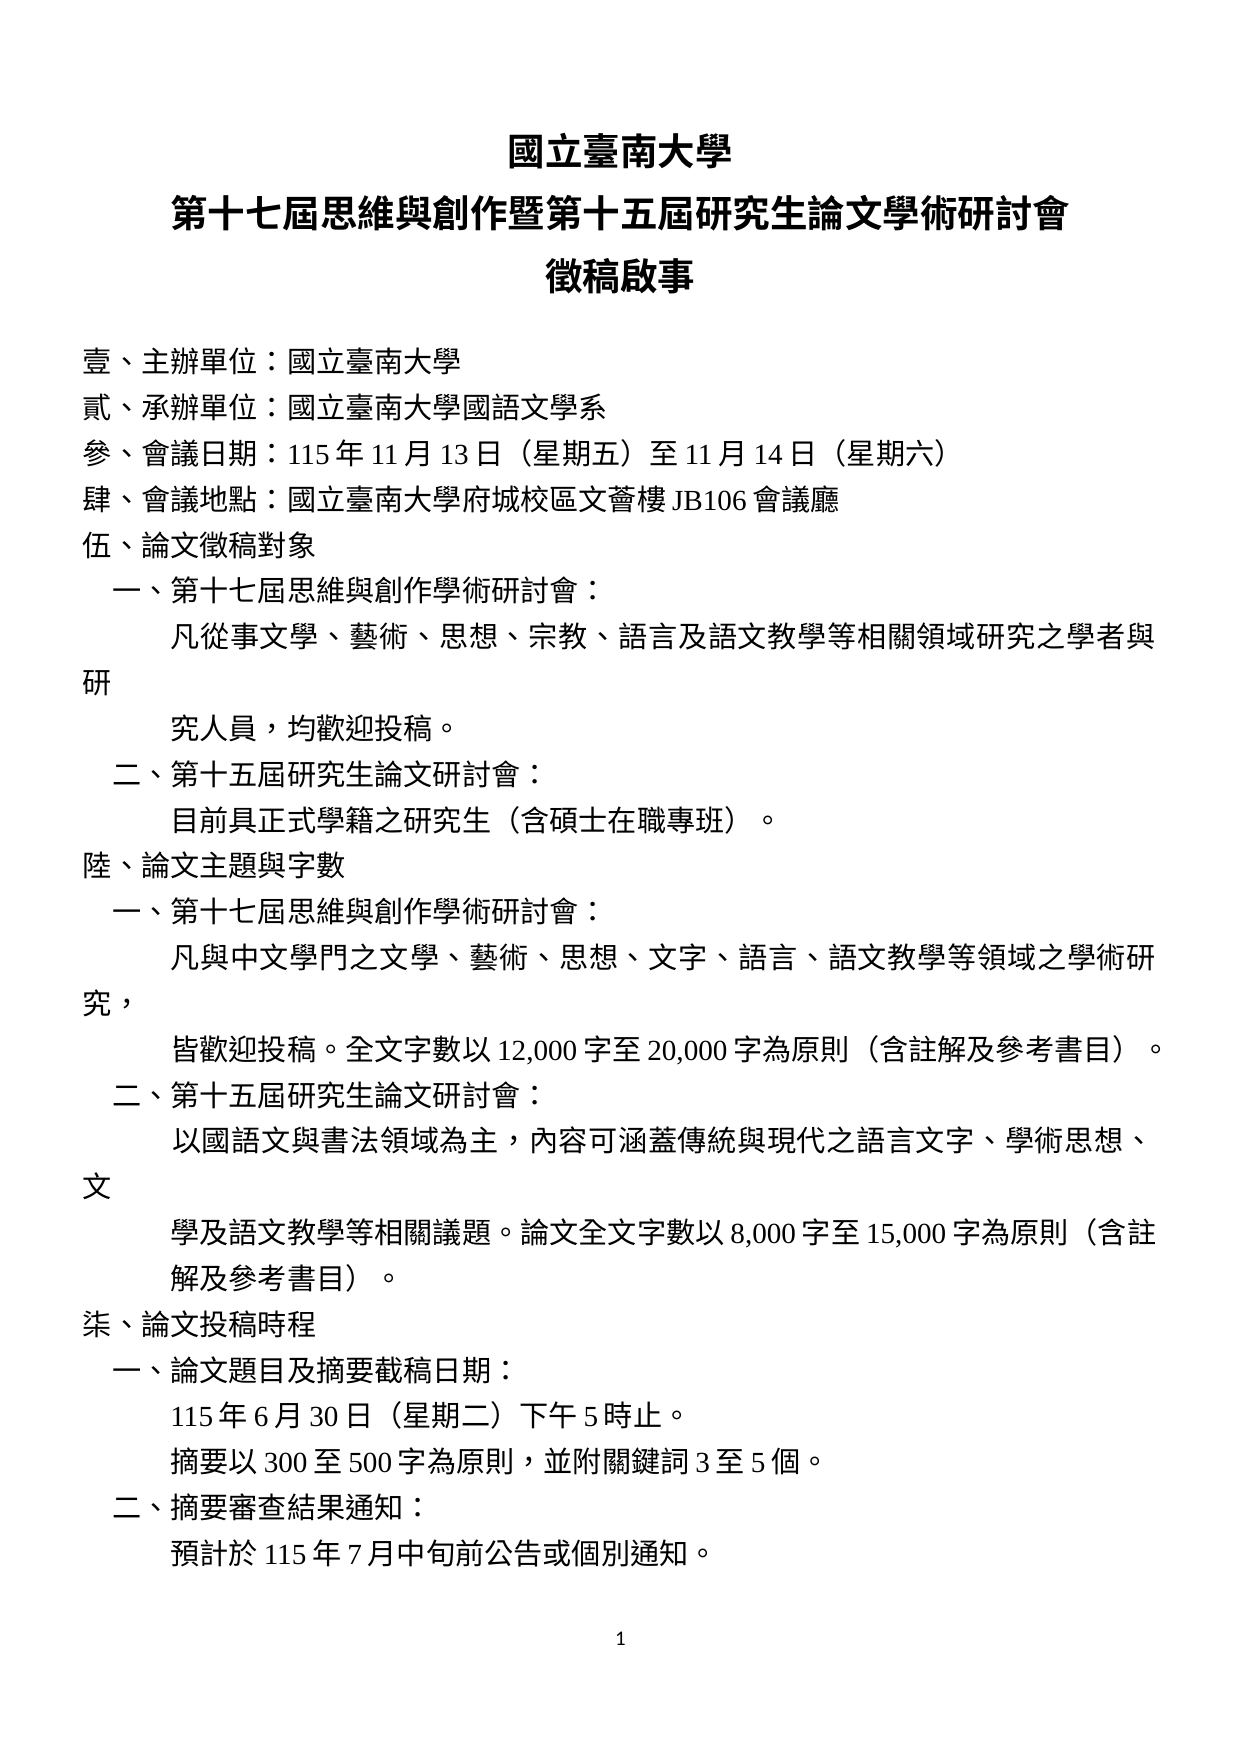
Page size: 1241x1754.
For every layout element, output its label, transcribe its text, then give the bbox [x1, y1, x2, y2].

text 究人員，均歡迎投稿。 [83, 703, 1157, 748]
text 國立臺南大學 [83, 107, 1157, 169]
text 一、第十七屆思維與創作學術研討會： [83, 886, 1157, 932]
text 二、摘要審查結果通知： [83, 1482, 1157, 1528]
text 參、會議日期：115年11月13日（星期五）至11月14日（星期六） [83, 428, 1157, 473]
text 凡從事文學、藝術、思想、宗教、語言及語文教學等相關領域研究之學者與研 [83, 611, 1157, 703]
text 一、第十七屆思維與創作學術研討會： [83, 565, 1157, 611]
text 貳、承辦單位：國立臺南大學國語文學系 [83, 382, 1157, 428]
text 肆、會議地點：國立臺南大學府城校區文薈樓JB106會議廳 [83, 473, 1157, 519]
text 預計於115年7月中旬前公告或個別通知。 [83, 1528, 1157, 1573]
text 二、第十五屆研究生論文研討會： [83, 748, 1157, 794]
text 115年6月30日（星期二）下午5時止。 [83, 1390, 1157, 1436]
text 一、論文題目及摘要截稿日期： [83, 1344, 1157, 1390]
text 目前具正式學籍之研究生（含碩士在職專班）。 [83, 794, 1157, 840]
text 二、第十五屆研究生論文研討會： [83, 1069, 1157, 1115]
text 解及參考書目）。 [83, 1253, 1157, 1298]
text 以國語文與書法領域為主，內容可涵蓋傳統與現代之語言文字、學術思想、文 [83, 1115, 1157, 1207]
text 第十七屆思維與創作暨第十五屆研究生論文學術研討會 [83, 169, 1157, 232]
text 摘要以300至500字為原則，並附關鍵詞3至5個。 [83, 1436, 1157, 1482]
text 柒、論文投稿時程 [83, 1298, 1157, 1344]
text 凡與中文學門之文學、藝術、思想、文字、語言、語文教學等領域之學術研究， [83, 932, 1157, 1023]
text 徵稿啟事 [83, 232, 1157, 294]
text 陸、論文主題與字數 [83, 840, 1157, 886]
text 伍、論文徵稿對象 [83, 519, 1157, 565]
text 皆歡迎投稿。全文字數以12,000字至20,000字為原則（含註解及參考書目）。 [83, 1023, 1157, 1069]
text 學及語文教學等相關議題。論文全文字數以8,000字至15,000字為原則（含註 [83, 1207, 1157, 1253]
text 壹、主辦單位：國立臺南大學 [83, 336, 1157, 382]
